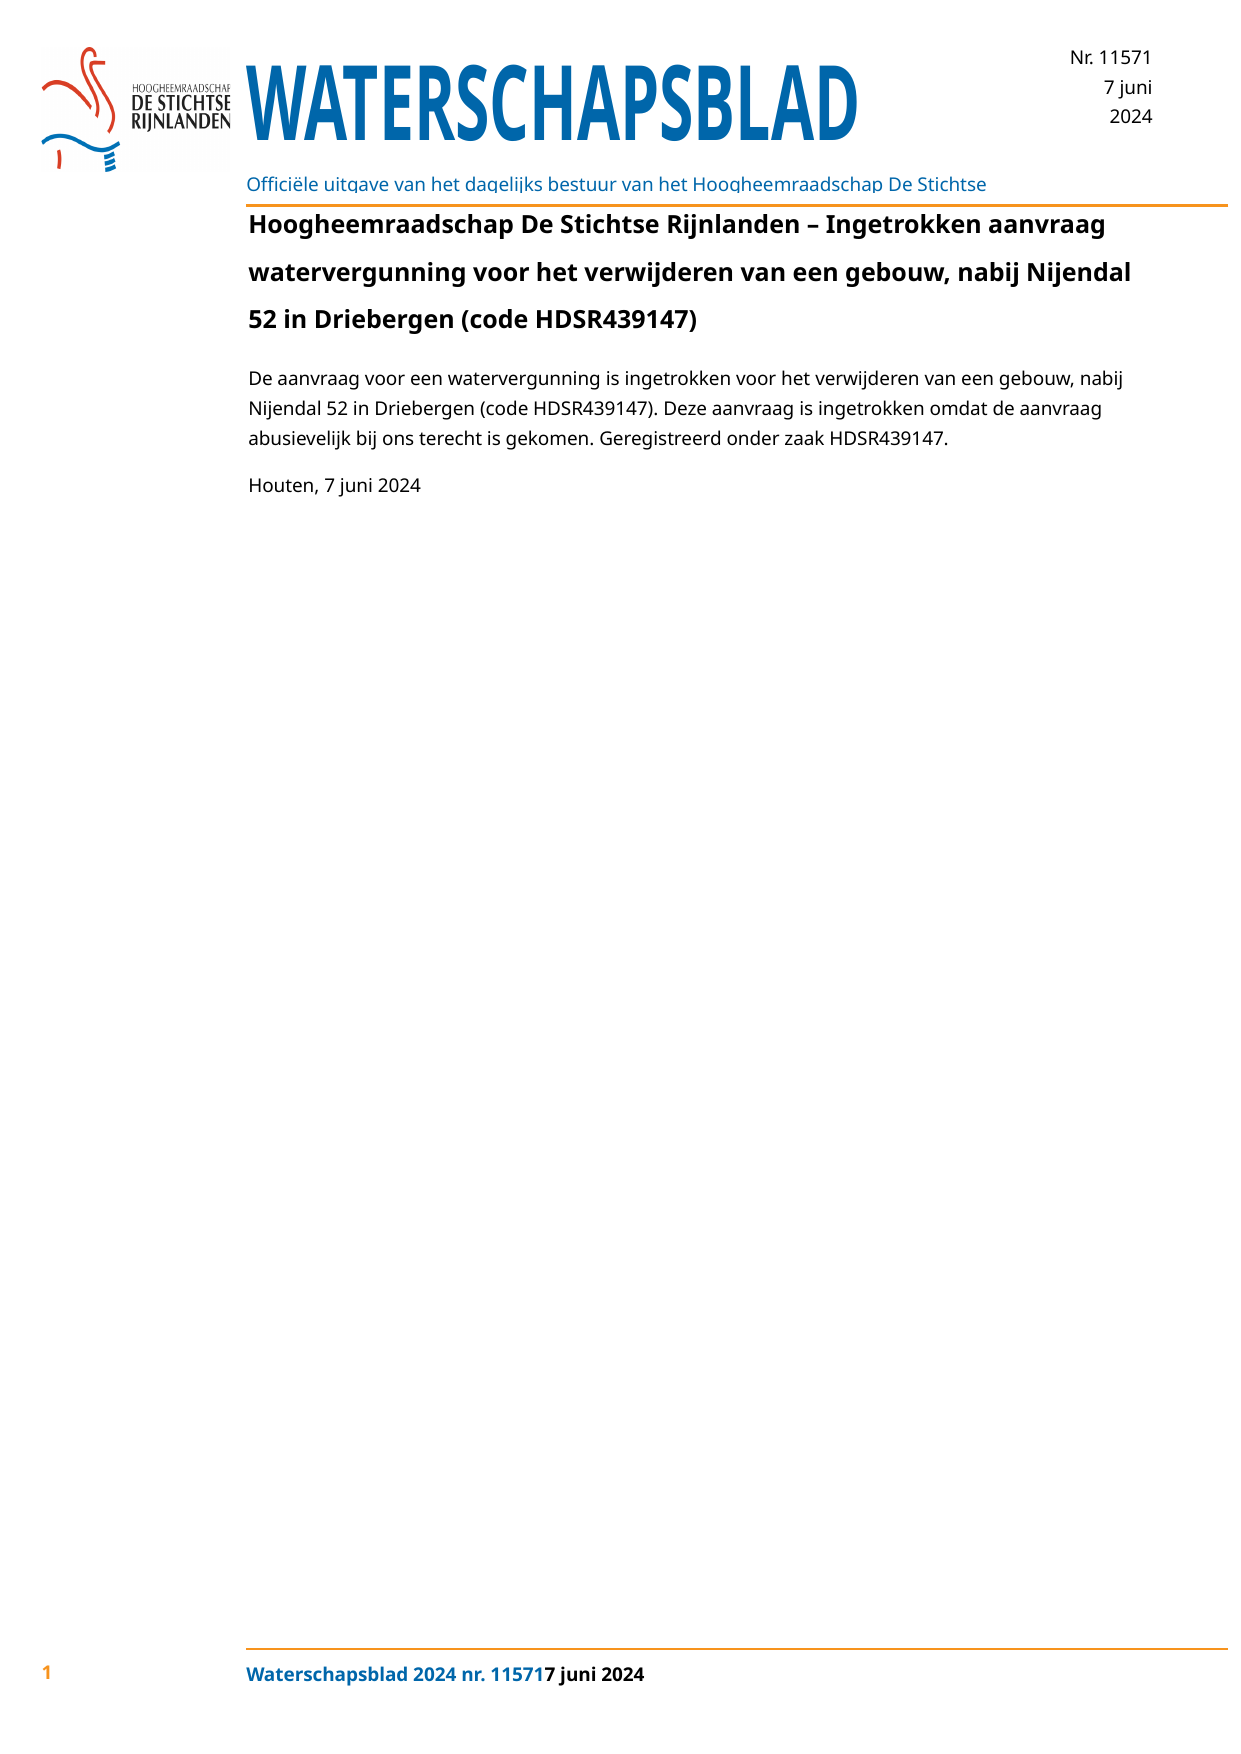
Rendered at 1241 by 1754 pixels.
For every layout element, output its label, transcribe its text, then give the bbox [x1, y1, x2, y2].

picture [41, 47, 231, 172]
text Hoogheemraadschap De Stichtse Rijnlanden – Ingetrokken aanvraag watervergunning voor het verwijderen van een gebouw, nabij Nijendal 52 in Driebergen (code HDSR439147) [248, 207, 1152, 336]
text De aanvraag voor een watervergunning is ingetrokken voor het verwijderen van een gebouw, nabij Nijendal 52 in Driebergen (code HDSR439147). Deze aanvraag is ingetrokken omdat de aanvraag abusievelijk bij ons terecht is gekomen. Geregistreerd onder zaak HDSR439147. [248, 366, 1152, 450]
text Houten, 7 juni 2024 [248, 472, 1152, 498]
